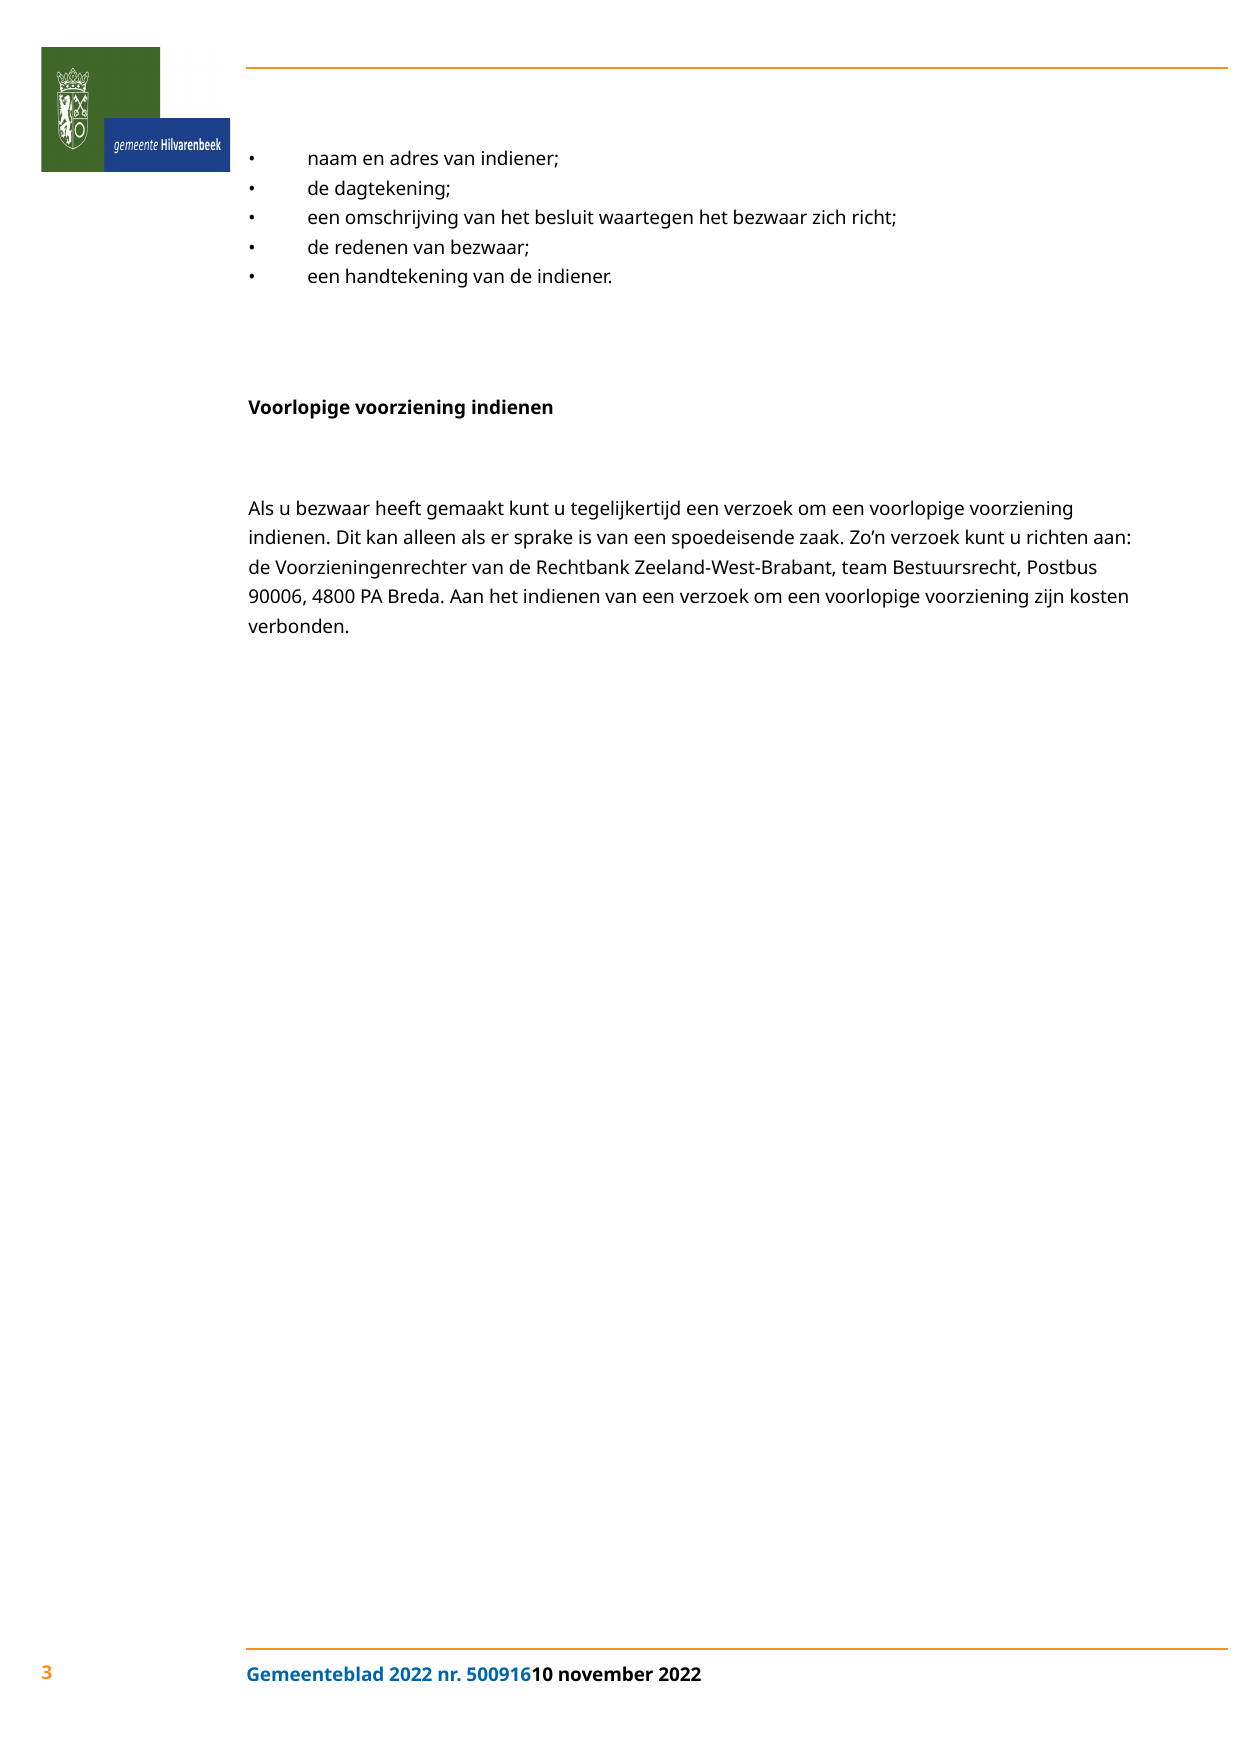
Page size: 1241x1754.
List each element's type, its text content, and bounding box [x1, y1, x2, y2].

list de dagtekening; [248, 175, 1152, 201]
list een handtekening van de indiener. [248, 263, 1152, 289]
text Voorlopige voorziening indienen [248, 394, 1152, 420]
list naam en adres van indiener; [248, 145, 1152, 171]
text Als u bezwaar heeft gemaakt kunt u tegelijkertijd een verzoek om een voorlopige voorziening indienen. Dit kan alleen als er sprake is van een spoedeisende zaak. Zo’n verzoek kunt u richten aan: de Voorzieningenrechter van de Rechtbank Zeeland-West-Brabant, team Bestuursrecht, Postbus 90006, 4800 PA Breda. Aan het indienen van een verzoek om een voorlopige voorziening zijn kosten verbonden. [248, 495, 1152, 639]
list een omschrijving van het besluit waartegen het bezwaar zich richt; [248, 204, 1152, 230]
list de redenen van bezwaar; [248, 234, 1152, 260]
picture [41, 47, 231, 172]
